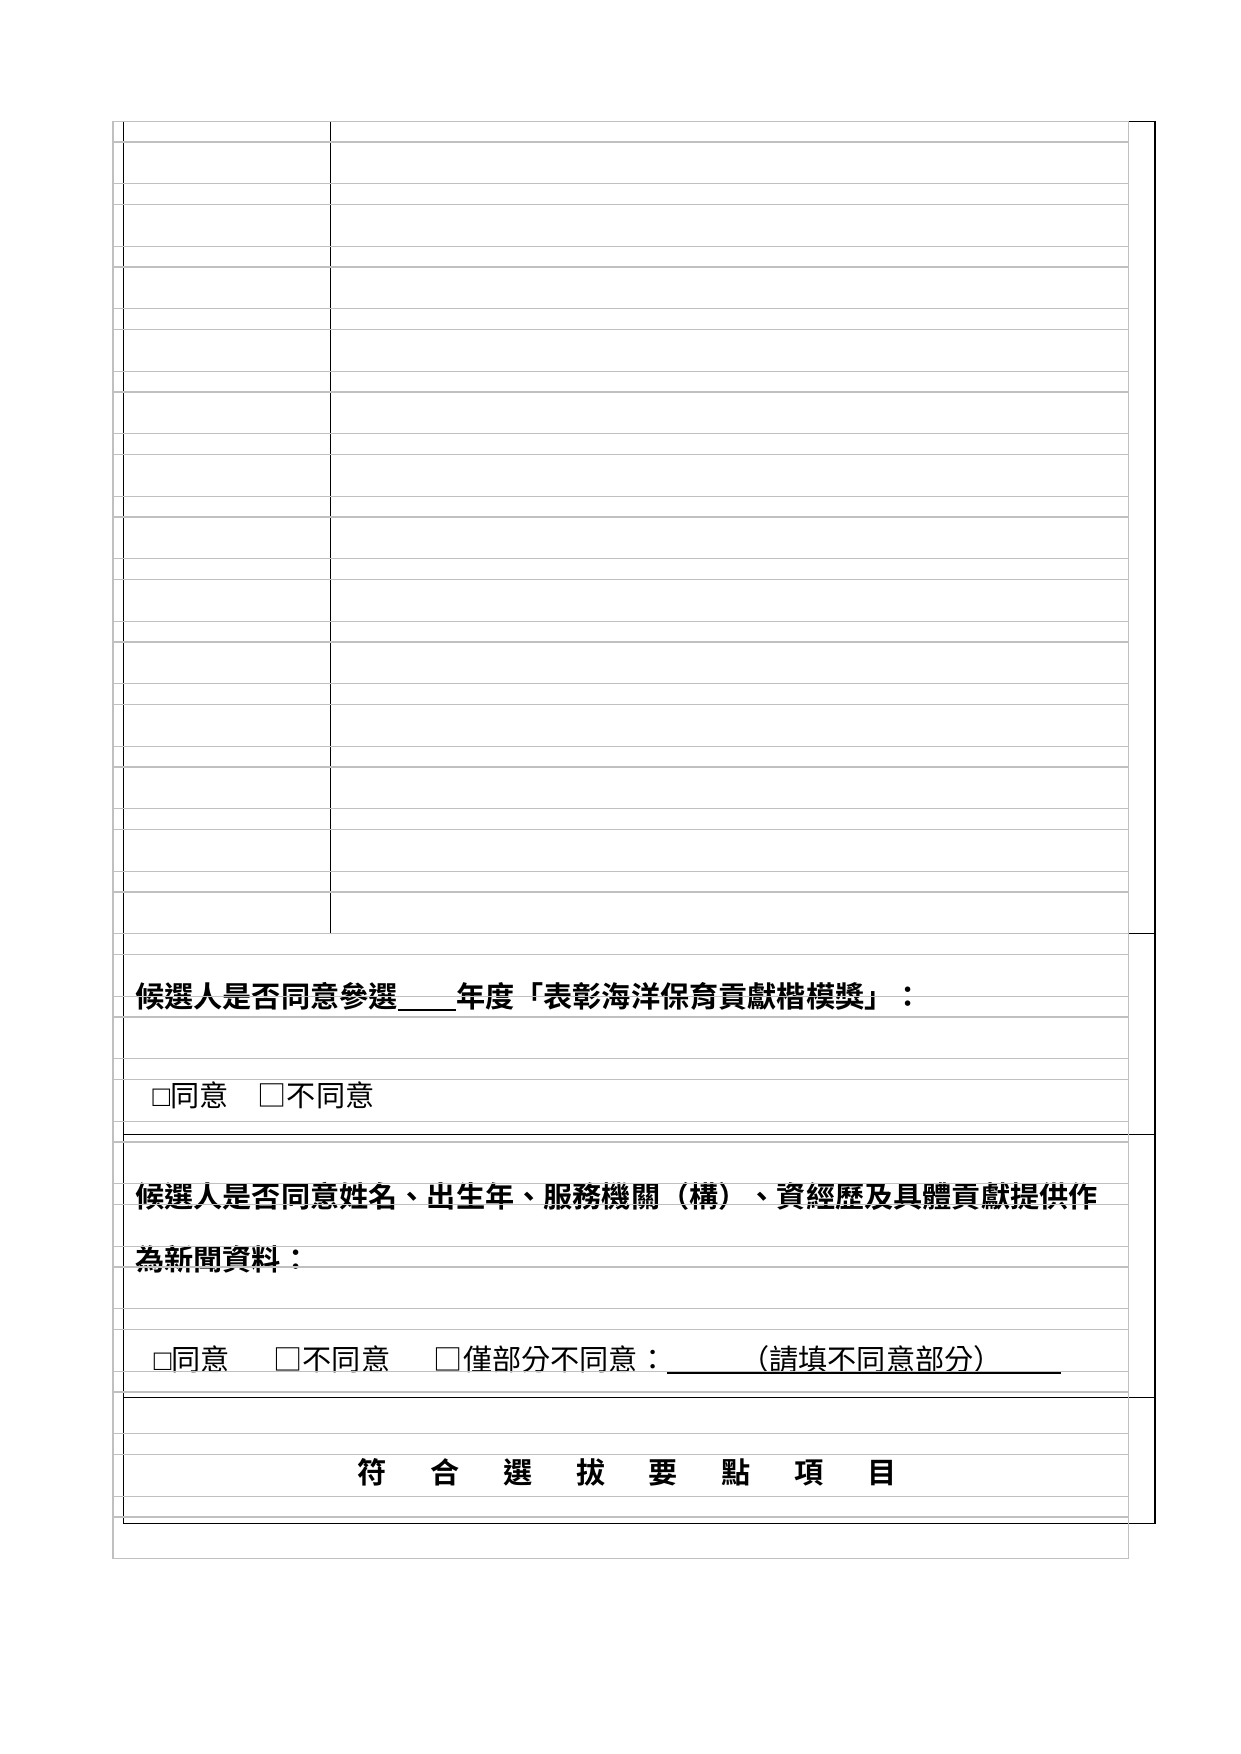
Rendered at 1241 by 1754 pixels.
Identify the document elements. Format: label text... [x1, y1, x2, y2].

table_cell 範例： 一、○○○學會 ○○長（91年～迄今） 二、○○○協會 ○○長（86～91年） 三、○○市政府○○局○○科科長（87～89年） [331, 372, 1128, 391]
table_cell [124, 809, 330, 829]
table_cell 候選人是否同意姓名、出生年、服務機關（構）、資經歷及具體貢獻提供作為新聞資料： □同意 □不同意 □僅部分不同意： （請填不同意部分） [124, 1143, 1128, 1183]
table_cell [124, 122, 330, 141]
table_cell 範例： 一、○○○學會 ○○長（91年～迄今） 二、○○○協會 ○○長（86～91年） 三、○○市政府○○局○○科科長（87～89年） [331, 143, 1128, 183]
table_cell 範例： 一、○○○學會 ○○長（91年～迄今） 二、○○○協會 ○○長（86～91年） 三、○○市政府○○局○○科科長（87～89年） [331, 872, 1128, 891]
table_cell 候選人是否同意參選 年度「表彰海洋保育貢獻楷模獎」： □同意 □不同意 [124, 1122, 1128, 1134]
table_cell 範例： 一、○○○學會 ○○長（91年～迄今） 二、○○○協會 ○○長（86～91年） 三、○○市政府○○局○○科科長（87～89年） [331, 684, 1128, 704]
table_cell [124, 705, 330, 746]
table_cell 範例： 一、○○○學會 ○○長（91年～迄今） 二、○○○協會 ○○長（86～91年） 三、○○市政府○○局○○科科長（87～89年） [331, 809, 1128, 829]
table_cell 範例： 一、○○○學會 ○○長（91年～迄今） 二、○○○協會 ○○長（86～91年） 三、○○市政府○○局○○科科長（87～89年） [331, 122, 1128, 141]
table_cell [124, 1518, 1128, 1523]
table_cell [124, 580, 330, 621]
table_cell [124, 497, 330, 516]
table_cell [124, 455, 330, 496]
table_cell [124, 559, 330, 579]
table_cell [124, 309, 330, 329]
table_cell [124, 143, 330, 183]
table_cell 候選人是否同意參選 年度「表彰海洋保育貢獻楷模獎」： □同意 □不同意 [124, 955, 1128, 996]
table_cell 候選人是否同意姓名、出生年、服務機關（構）、資經歷及具體貢獻提供作為新聞資料： □同意 □不同意 □僅部分不同意： （請填不同意部分） [124, 1393, 1128, 1397]
table_cell 候選人是否同意參選 年度「表彰海洋保育貢獻楷模獎」： □同意 □不同意 [124, 1018, 1128, 1058]
table_cell [124, 768, 330, 808]
table_cell [124, 393, 330, 433]
table_cell [124, 1497, 1128, 1516]
table_cell [124, 205, 330, 246]
table_cell 候選人是否同意參選 年度「表彰海洋保育貢獻楷模獎」： □同意 □不同意 [124, 997, 1128, 1016]
table_cell [124, 684, 330, 704]
table_cell [124, 268, 330, 308]
table_cell [124, 434, 330, 454]
table_cell [124, 184, 330, 204]
table_cell 候選人是否同意姓名、出生年、服務機關（構）、資經歷及具體貢獻提供作為新聞資料： □同意 □不同意 □僅部分不同意： （請填不同意部分） [124, 1309, 1128, 1329]
table_cell 範例： 一、○○○學會 ○○長（91年～迄今） 二、○○○協會 ○○長（86～91年） 三、○○市政府○○局○○科科長（87～89年） [331, 393, 1128, 433]
table_cell [124, 747, 330, 766]
table_cell [124, 872, 330, 891]
table_cell 符 合 選 拔 要 點 項 目 [124, 1455, 1128, 1496]
table_cell 範例： 一、○○○學會 ○○長（91年～迄今） 二、○○○協會 ○○長（86～91年） 三、○○市政府○○局○○科科長（87～89年） [331, 309, 1128, 329]
table_cell 候選人是否同意姓名、出生年、服務機關（構）、資經歷及具體貢獻提供作為新聞資料： □同意 □不同意 □僅部分不同意： （請填不同意部分） [124, 1205, 1128, 1246]
table_cell 範例： 一、○○○學會 ○○長（91年～迄今） 二、○○○協會 ○○長（86～91年） 三、○○市政府○○局○○科科長（87～89年） [331, 184, 1128, 204]
table_cell [124, 247, 330, 266]
table_cell 候選人是否同意姓名、出生年、服務機關（構）、資經歷及具體貢獻提供作為新聞資料： □同意 □不同意 □僅部分不同意： （請填不同意部分） [124, 1268, 1128, 1308]
table_cell 候選人是否同意參選 年度「表彰海洋保育貢獻楷模獎」： □同意 □不同意 [124, 1059, 1128, 1079]
table_cell 候選人是否同意參選 年度「表彰海洋保育貢獻楷模獎」： □同意 □不同意 [124, 1080, 1128, 1121]
table_cell 候選人是否同意姓名、出生年、服務機關（構）、資經歷及具體貢獻提供作為新聞資料： □同意 □不同意 □僅部分不同意： （請填不同意部分） [209, 1184, 283, 1204]
table_cell 候選人是否同意姓名、出生年、服務機關（構）、資經歷及具體貢獻提供作為新聞資料： □同意 □不同意 □僅部分不同意： （請填不同意部分） [724, 1184, 792, 1204]
table_cell 範例： 一、○○○學會 ○○長（91年～迄今） 二、○○○協會 ○○長（86～91年） 三、○○市政府○○局○○科科長（87～89年） [331, 434, 1128, 454]
table_cell 範例： 一、○○○學會 ○○長（91年～迄今） 二、○○○協會 ○○長（86～91年） 三、○○市政府○○局○○科科長（87～89年） [331, 893, 1128, 933]
table_cell [124, 622, 330, 641]
table_cell 範例： 一、○○○學會 ○○長（91年～迄今） 二、○○○協會 ○○長（86～91年） 三、○○市政府○○局○○科科長（87～89年） [331, 622, 1128, 641]
table_cell 範例： 一、○○○學會 ○○長（91年～迄今） 二、○○○協會 ○○長（86～91年） 三、○○市政府○○局○○科科長（87～89年） [331, 643, 1128, 683]
table_cell 候選人是否同意姓名、出生年、服務機關（構）、資經歷及具體貢獻提供作為新聞資料： □同意 □不同意 □僅部分不同意： （請填不同意部分） [276, 1247, 1128, 1266]
table_cell [124, 893, 330, 933]
table_cell 候選人是否同意姓名、出生年、服務機關（構）、資經歷及具體貢獻提供作為新聞資料： □同意 □不同意 □僅部分不同意： （請填不同意部分） [1129, 1135, 1154, 1397]
table_cell 範例： 一、○○○學會 ○○長（91年～迄今） 二、○○○協會 ○○長（86～91年） 三、○○市政府○○局○○科科長（87～89年） [331, 559, 1128, 579]
table_cell 範例： 一、○○○學會 ○○長（91年～迄今） 二、○○○協會 ○○長（86～91年） 三、○○市政府○○局○○科科長（87～89年） [331, 497, 1128, 516]
table_cell [124, 518, 330, 558]
table_cell 範例： 一、○○○學會 ○○長（91年～迄今） 二、○○○協會 ○○長（86～91年） 三、○○市政府○○局○○科科長（87～89年） [1129, 122, 1154, 933]
table_cell 範例： 一、○○○學會 ○○長（91年～迄今） 二、○○○協會 ○○長（86～91年） 三、○○市政府○○局○○科科長（87～89年） [331, 747, 1128, 766]
table_cell [124, 643, 330, 683]
table_cell 候選人是否同意參選 年度「表彰海洋保育貢獻楷模獎」： □同意 □不同意 [124, 934, 1128, 954]
table_cell [124, 830, 330, 871]
table_cell [124, 1434, 1128, 1454]
table_cell 範例： 一、○○○學會 ○○長（91年～迄今） 二、○○○協會 ○○長（86～91年） 三、○○市政府○○局○○科科長（87～89年） [331, 518, 1128, 558]
table_cell 範例： 一、○○○學會 ○○長（91年～迄今） 二、○○○協會 ○○長（86～91年） 三、○○市政府○○局○○科科長（87～89年） [331, 268, 1128, 308]
table_cell 範例： 一、○○○學會 ○○長（91年～迄今） 二、○○○協會 ○○長（86～91年） 三、○○市政府○○局○○科科長（87～89年） [331, 205, 1128, 246]
table_cell 範例： 一、○○○學會 ○○長（91年～迄今） 二、○○○協會 ○○長（86～91年） 三、○○市政府○○局○○科科長（87～89年） [331, 705, 1128, 746]
table_cell 範例： 一、○○○學會 ○○長（91年～迄今） 二、○○○協會 ○○長（86～91年） 三、○○市政府○○局○○科科長（87～89年） [331, 768, 1128, 808]
table_cell [124, 372, 330, 391]
table_cell [1129, 1398, 1154, 1523]
table_cell 候選人是否同意姓名、出生年、服務機關（構）、資經歷及具體貢獻提供作為新聞資料： □同意 □不同意 □僅部分不同意： （請填不同意部分） [124, 1372, 1128, 1391]
table_cell 範例： 一、○○○學會 ○○長（91年～迄今） 二、○○○協會 ○○長（86～91年） 三、○○市政府○○局○○科科長（87～89年） [331, 455, 1128, 496]
table_cell 候選人是否同意姓名、出生年、服務機關（構）、資經歷及具體貢獻提供作為新聞資料： □同意 □不同意 □僅部分不同意： （請填不同意部分） [124, 1330, 1128, 1371]
table_cell [124, 330, 330, 371]
table_cell 範例： 一、○○○學會 ○○長（91年～迄今） 二、○○○協會 ○○長（86～91年） 三、○○市政府○○局○○科科長（87～89年） [331, 247, 1128, 266]
table_cell 範例： 一、○○○學會 ○○長（91年～迄今） 二、○○○協會 ○○長（86～91年） 三、○○市政府○○局○○科科長（87～89年） [331, 330, 1128, 371]
table_cell 候選人是否同意姓名、出生年、服務機關（構）、資經歷及具體貢獻提供作為新聞資料： □同意 □不同意 □僅部分不同意： （請填不同意部分） [124, 1135, 1128, 1141]
table_cell [124, 1398, 1128, 1433]
table_cell 候選人是否同意參選 年度「表彰海洋保育貢獻楷模獎」： □同意 □不同意 [1129, 934, 1154, 1134]
table_cell 範例： 一、○○○學會 ○○長（91年～迄今） 二、○○○協會 ○○長（86～91年） 三、○○市政府○○局○○科科長（87～89年） [331, 580, 1128, 621]
table_cell 範例： 一、○○○學會 ○○長（91年～迄今） 二、○○○協會 ○○長（86～91年） 三、○○市政府○○局○○科科長（87～89年） [331, 830, 1128, 871]
